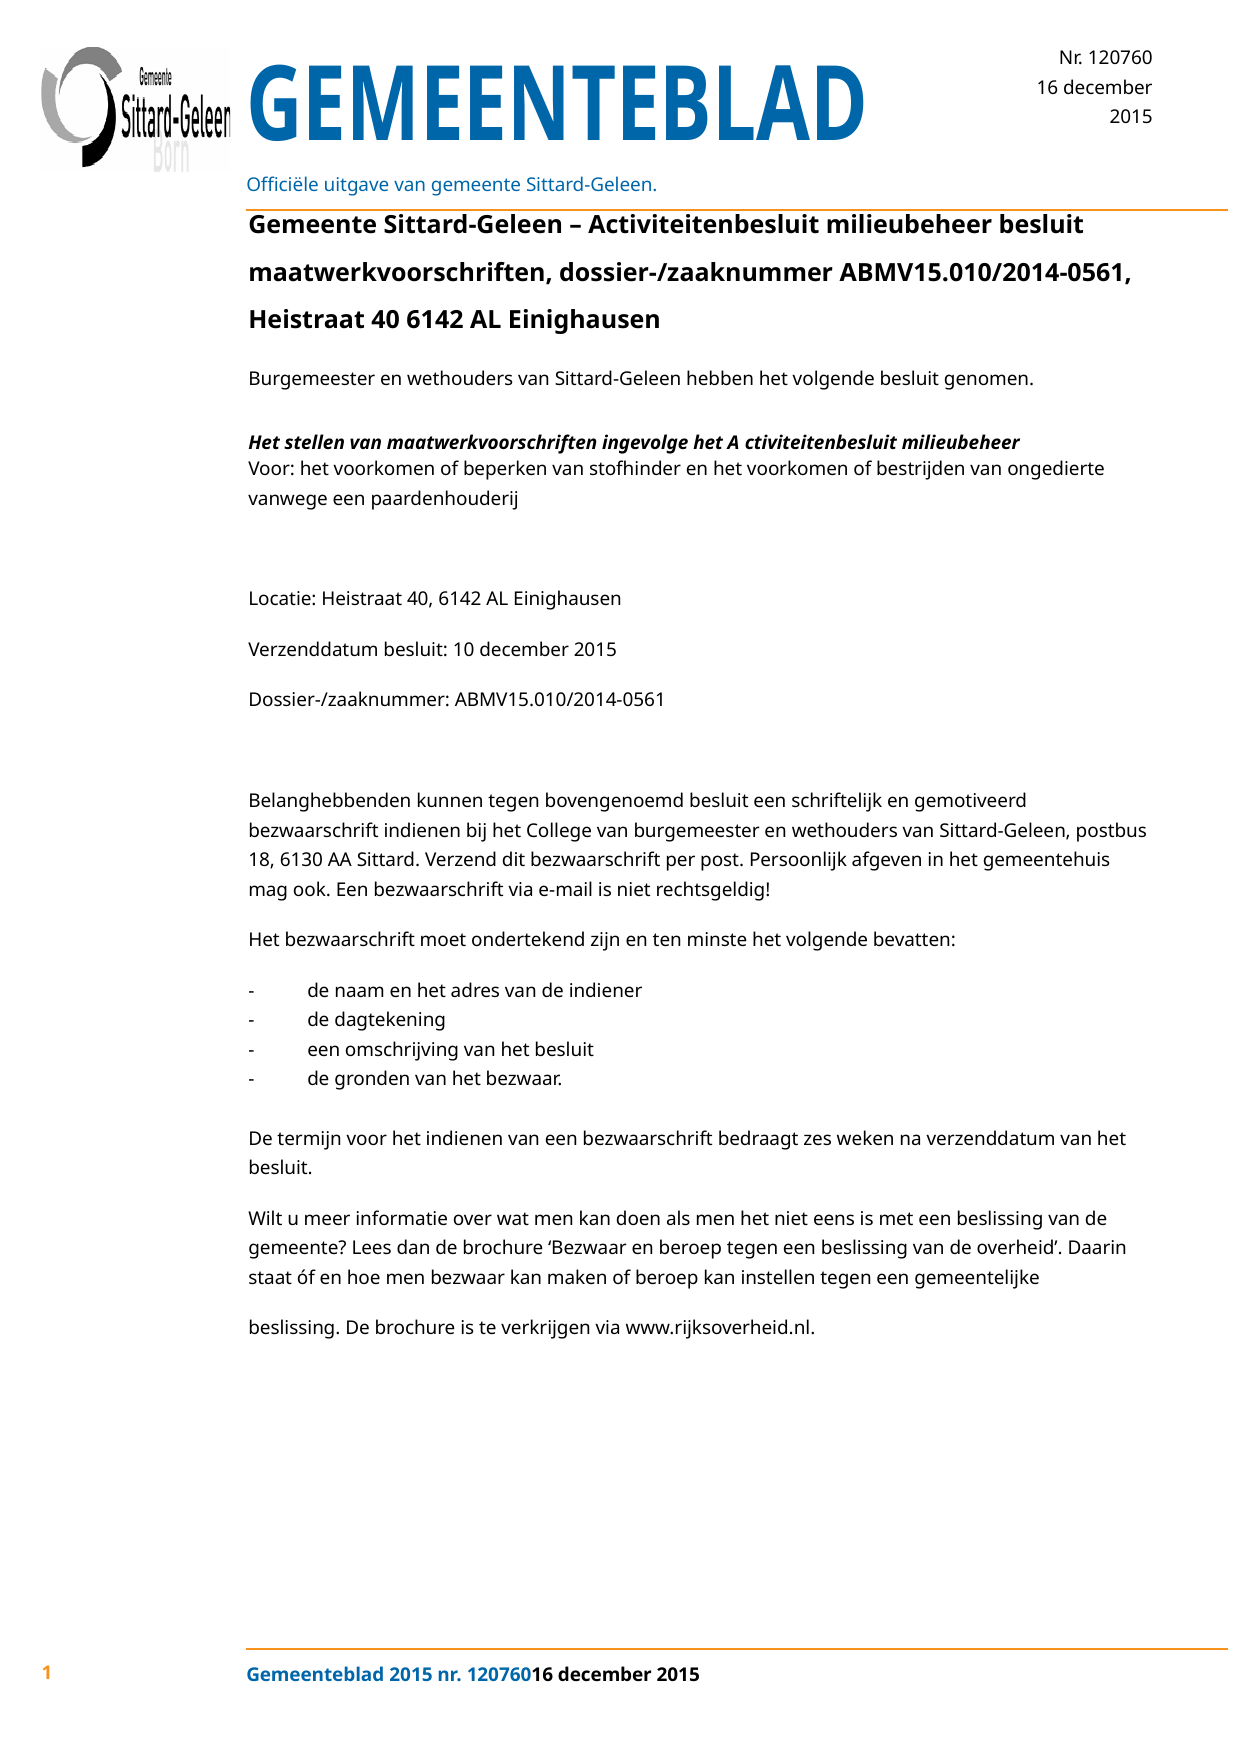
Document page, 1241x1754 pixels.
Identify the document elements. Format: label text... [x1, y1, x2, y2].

text Het stellen van maatwerkvoorschriften ingevolge het A ctiviteitenbesluit milieubeheer [248, 429, 1152, 455]
text Burgemeester en wethouders van Sittard-Geleen hebben het volgende besluit genomen. [248, 366, 1152, 391]
text Gemeente Sittard-Geleen – Activiteitenbesluit milieubeheer besluit maatwerkvoorschriften, dossier-/zaaknummer ABMV15.010/2014-0561, Heistraat 40 6142 AL Einighausen [248, 211, 1152, 336]
text Voor: het voorkomen of beperken van stofhinder en het voorkomen of bestrijden van ongedierte vanwege een paardenhouderij [248, 455, 1152, 511]
list de naam en het adres van de indiener [248, 977, 1152, 1003]
text De termijn voor het indienen van een bezwaarschrift bedraagt zes weken na verzenddatum van het besluit. [248, 1125, 1152, 1180]
text beslissing. De brochure is te verkrijgen via www.rijksoverheid.nl. [248, 1314, 1152, 1340]
text Belanghebbenden kunnen tegen bovengenoemd besluit een schriftelijk en gemotiveerd bezwaarschrift indienen bij het College van burgemeester en wethouders van Sittard-Geleen, postbus 18, 6130 AA Sittard. Verzend dit bezwaarschrift per post. Persoonlijk afgeven in het gemeentehuis mag ook. Een bezwaarschrift via e-mail is niet rechtsgeldig! [248, 787, 1152, 902]
list de dagtekening [248, 1006, 1152, 1032]
text Wilt u meer informatie over wat men kan doen als men het niet eens is met een beslissing van de gemeente? Lees dan de brochure ‘Bezwaar en beroep tegen een beslissing van de overheid’. Daarin staat óf en hoe men bezwaar kan maken of beroep kan instellen tegen een gemeentelijke [248, 1205, 1152, 1290]
list de gronden van het bezwaar. [248, 1066, 1152, 1091]
picture [41, 47, 231, 172]
list een omschrijving van het besluit [248, 1036, 1152, 1062]
text Locatie: Heistraat 40, 6142 AL Einighausen [248, 586, 1152, 611]
text Het bezwaarschrift moet ondertekend zijn en ten minste het volgende bevatten: [248, 926, 1152, 952]
text Dossier-/zaaknummer: ABMV15.010/2014-0561 [248, 686, 1152, 712]
text Verzenddatum besluit: 10 december 2015 [248, 636, 1152, 662]
